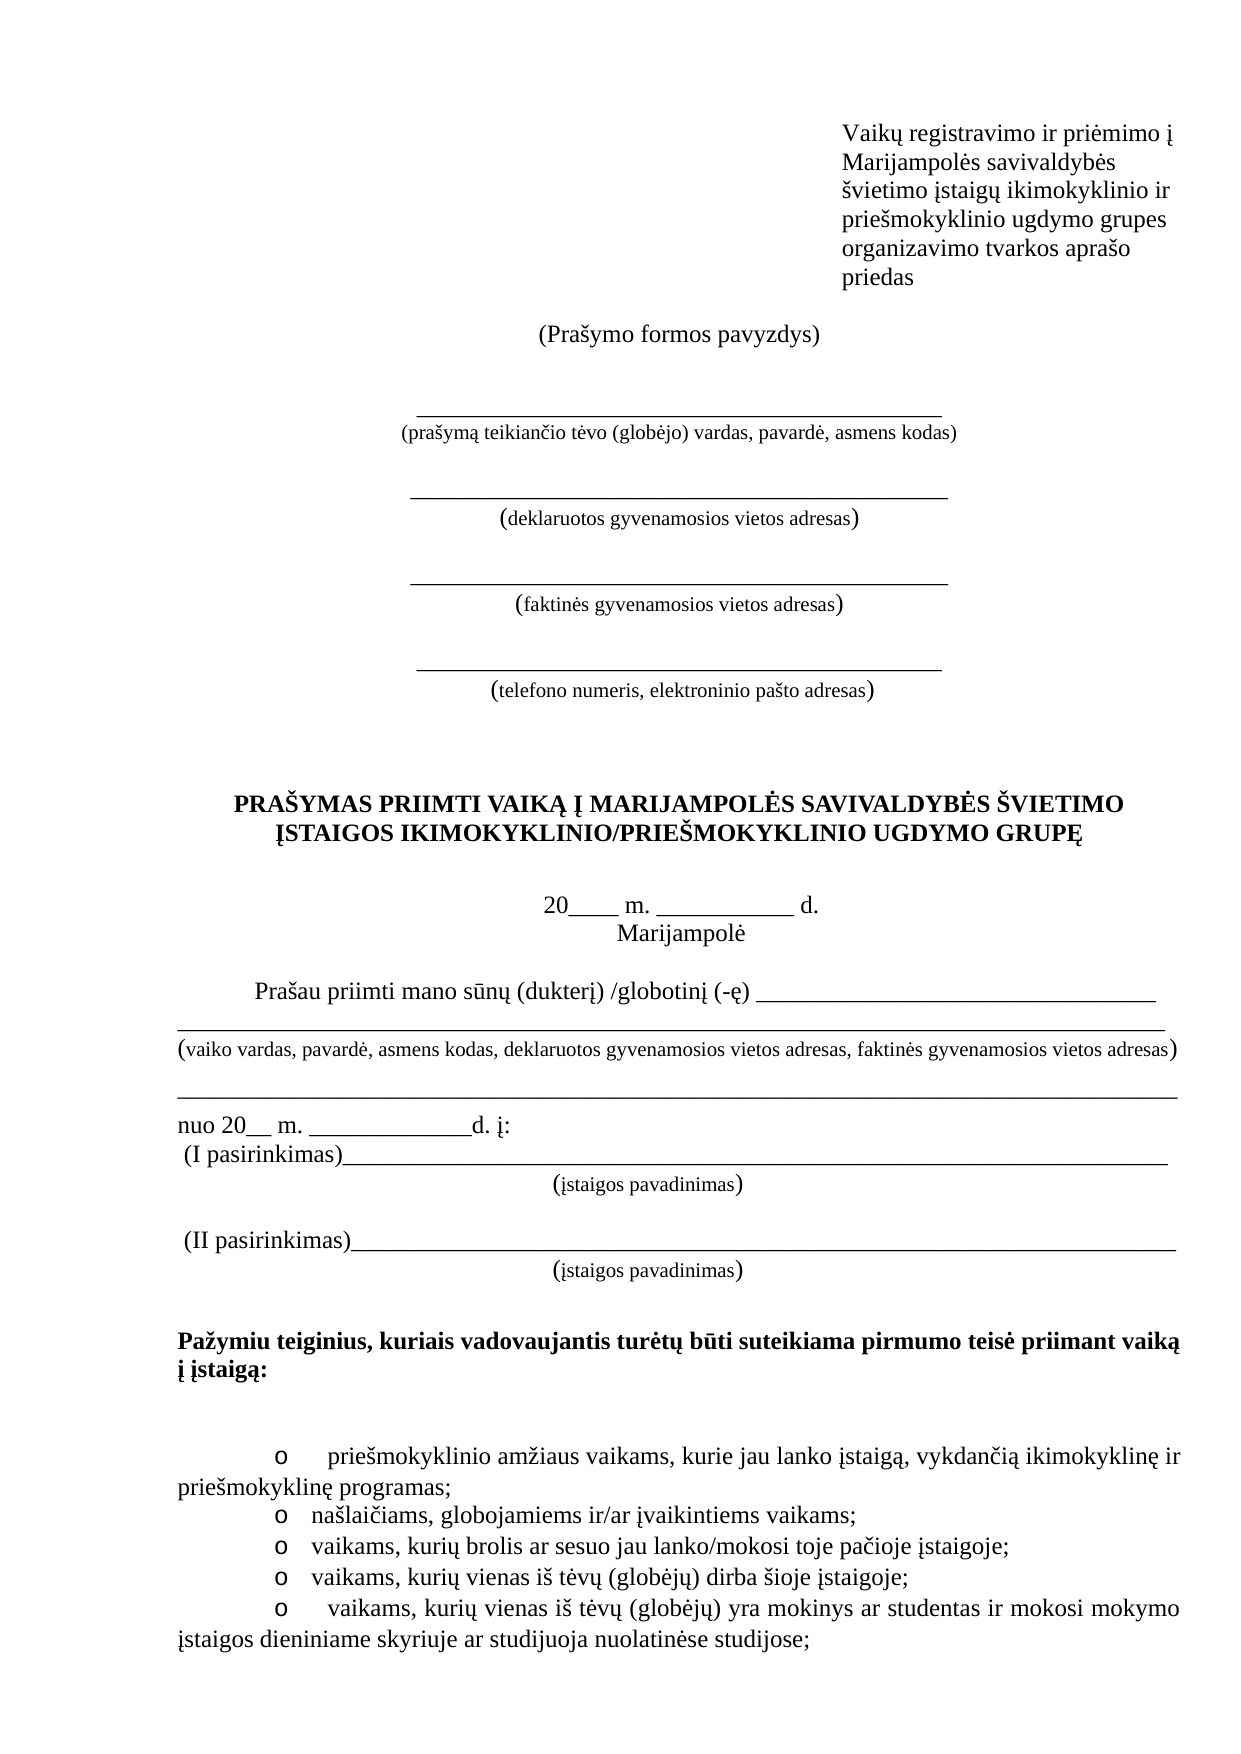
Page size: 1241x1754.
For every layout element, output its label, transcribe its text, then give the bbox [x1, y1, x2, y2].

text (telefono numeris, elektroninio pašto adresas) [177, 674, 1181, 703]
text ___________________________________________ [177, 559, 1181, 588]
text __________________________________________ [177, 645, 1181, 674]
text o priešmokyklinio amžiaus vaikams, kurie jau lanko įstaigą, vykdančią ikimokyklinę ir priešmokyklinę programas; [177, 1441, 1181, 1500]
text nuo 20__ m. _____________d. į: [177, 1110, 1181, 1139]
text __________________________________________ [177, 391, 1181, 420]
text Vaikų registravimo ir priėmimo į Marijampolės savivaldybės švietimo įstaigų ikimokyklinio ir priešmokyklinio ugdymo grupes organizavimo tvarkos aprašo [842, 118, 1181, 262]
text (įstaigos pavadinimas) [522, 1168, 1181, 1196]
text Pažymiu teiginius, kuriais vadovaujantis turėtų būti suteikiama pirmumo teisė priimant vaiką į įstaigą: [177, 1326, 1181, 1383]
text priedas [842, 262, 1181, 291]
text –––––––––––––––––––––––––––––––––––––––––––––––––––––––––––––––––––––––––––––––– [177, 1081, 1181, 1110]
text o našlaičiams, globojamiems ir/ar įvaikintiems vaikams; [274, 1500, 1181, 1531]
text o vaikams, kurių vienas iš tėvų (globėjų) dirba šioje įstaigoje; [274, 1562, 1181, 1593]
text ___________________________________________ [177, 473, 1181, 502]
text (vaiko vardas, pavardė, asmens kodas, deklaruotos gyvenamosios vietos adresas, faktinės gyvenamosios vietos adresas) [177, 1033, 1181, 1062]
text (Prašymo formos pavyzdys) [177, 319, 1181, 348]
text o vaikams, kurių vienas iš tėvų (globėjų) yra mokinys ar studentas ir mokosi mokymo įstaigos dieniniame skyriuje ar studijuoja nuolatinėse studijose; [177, 1593, 1181, 1652]
text Prašau priimti mano sūnų (dukterį) /globotinį (-ę) ________________________________ [177, 976, 1181, 1005]
text (deklaruotos gyvenamosios vietos adresas) [177, 502, 1181, 530]
text _______________________________________________________________________________ [177, 1005, 1181, 1033]
text 20____ m. ___________ d. [177, 890, 1181, 918]
text Marijampolė [177, 918, 1181, 947]
text PRAŠYMAS PRIIMTI VAIKĄ Į MARIJAMPOLĖS SAVIVALDYBĖS ŠVIETIMO ĮSTAIGOS IKIMOKYKLINIO/PRIEŠMOKYKLINIO UGDYMO GRUPĘ [177, 789, 1181, 847]
text (įstaigos pavadinimas) [522, 1254, 1181, 1283]
text (faktinės gyvenamosios vietos adresas) [177, 588, 1181, 617]
text o vaikams, kurių brolis ar sesuo jau lanko/mokosi toje pačioje įstaigoje; [274, 1531, 1181, 1562]
text (I pasirinkimas)__________________________________________________________________ [177, 1139, 1181, 1168]
text (prašymą teikiančio tėvo (globėjo) vardas, pavardė, asmens kodas) [177, 420, 1181, 444]
text (II pasirinkimas)__________________________________________________________________ [177, 1225, 1181, 1254]
